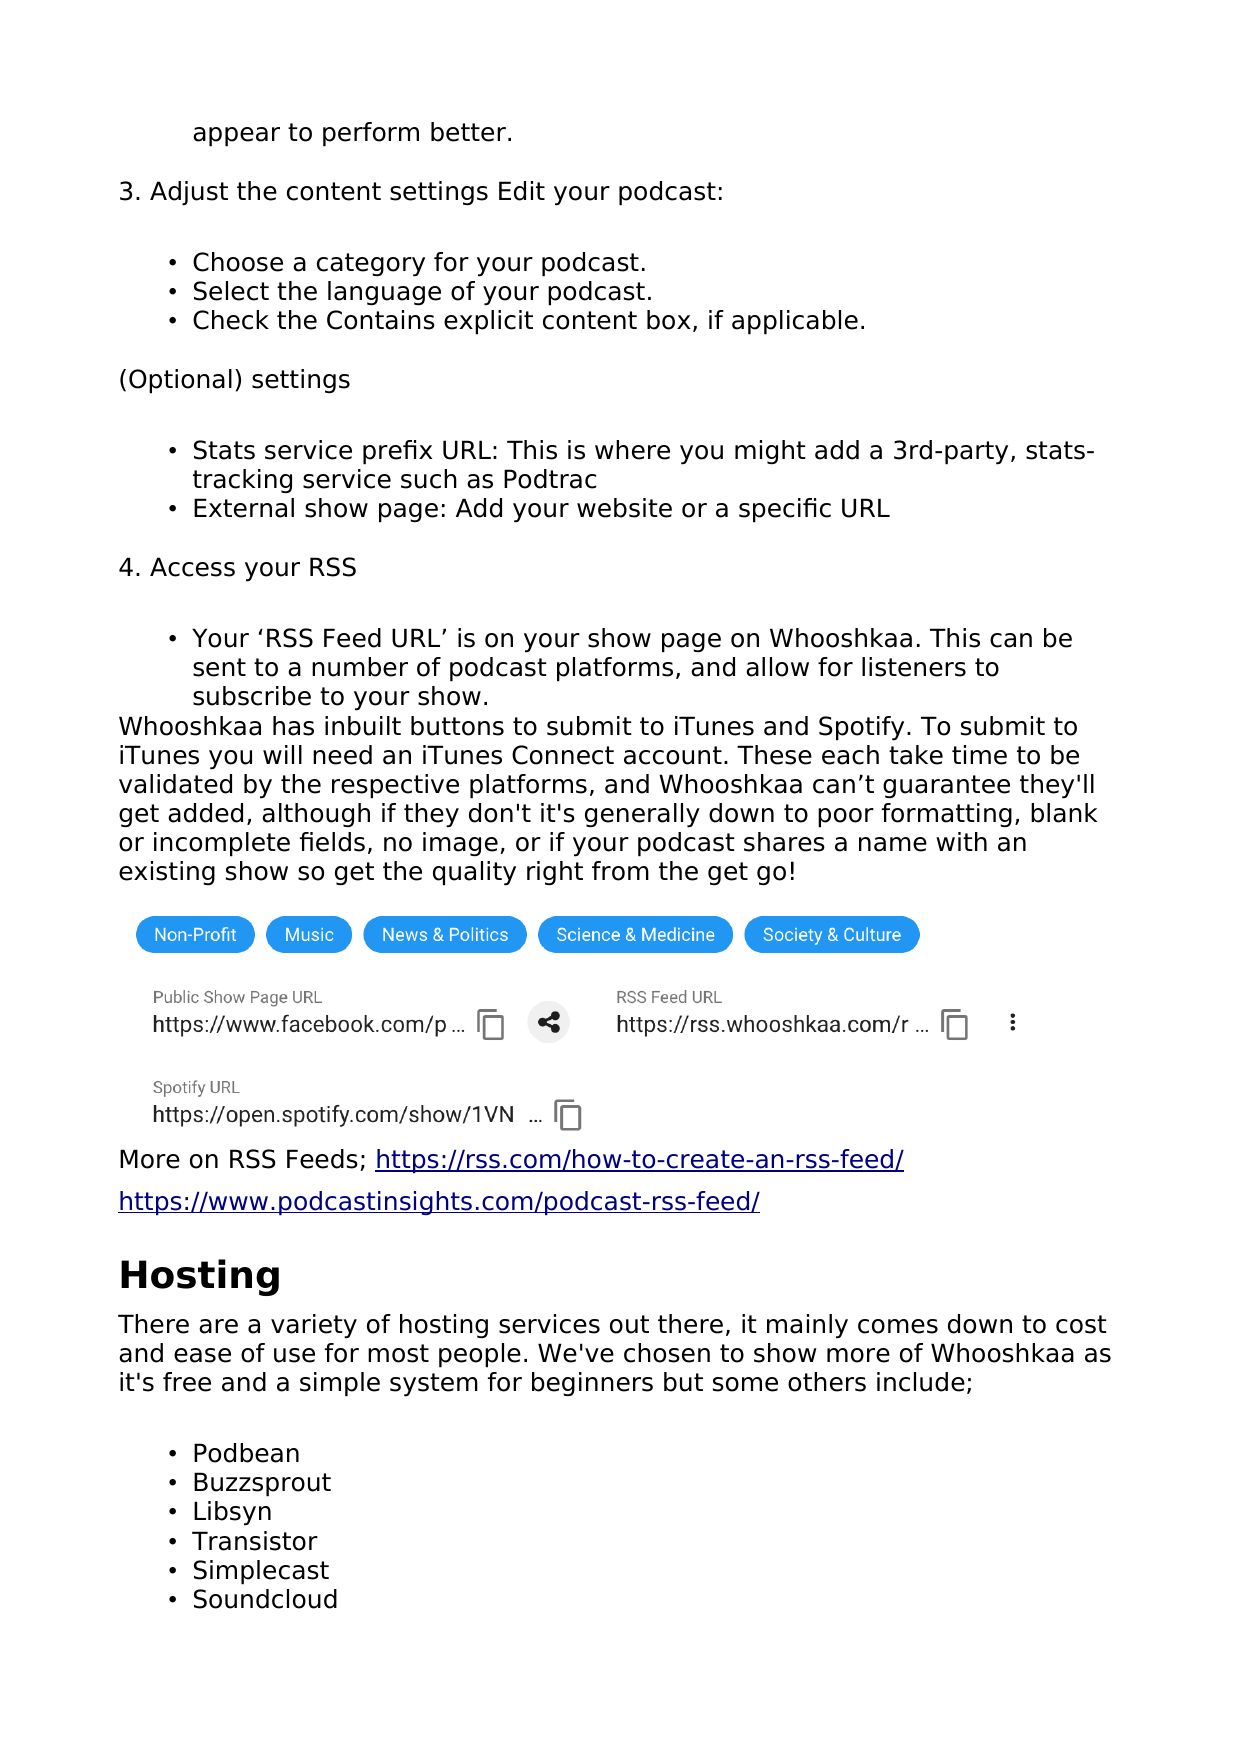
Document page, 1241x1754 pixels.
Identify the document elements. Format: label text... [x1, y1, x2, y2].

list Buzzsprout [177, 1468, 1122, 1498]
list Podbean [177, 1439, 1122, 1468]
list Stats service prefix URL: This is where you might add a 3rd-party, stats-tracking service such as Podtrac [177, 436, 1122, 494]
list Your ‘RSS Feed URL’ is on your show page on Whooshkaa. This can be sent to a number of podcast platforms, and allow for listeners to subscribe to your show. [177, 624, 1122, 712]
list Simplecast [177, 1556, 1122, 1585]
list appear to perform better. [177, 118, 1122, 147]
text 4. Access your RSS [118, 553, 1122, 582]
text Whooshkaa has inbuilt buttons to submit to iTunes and Spotify. To submit to iTunes you will need an iTunes Connect account. These each take time to be validated by the respective platforms, and Whooshkaa can’t guarantee they'll get added, although if they don't it's generally down to poor formatting, blank or incomplete fields, no image, or if your podcast shares a name with an existing show so get the quality right from the get go! [118, 712, 1122, 887]
list Libsyn [177, 1498, 1122, 1527]
list Choose a category for your podcast. [177, 248, 1122, 277]
list Check the Contains explicit content box, if applicable. [177, 306, 1122, 335]
subtitle Hosting [118, 1254, 1122, 1297]
list Select the language of your podcast. [177, 277, 1122, 306]
list External show page: Add your website or a specific URL [177, 494, 1122, 523]
list Transistor [177, 1527, 1122, 1556]
list Soundcloud [177, 1585, 1122, 1614]
text https://www.podcastinsights.com/podcast-rss-feed/ [118, 1187, 1122, 1216]
text There are a variety of hosting services out there, it mainly comes down to cost and ease of use for most people. We've chosen to show more of Whooshkaa as it's free and a simple system for beginners but some others include; [118, 1310, 1122, 1397]
picture [118, 899, 1056, 1133]
text More on RSS Feeds; https://rss.com/how-to-create-an-rss-feed/ [118, 1145, 1122, 1174]
text 3. Adjust the content settings Edit your podcast: [118, 177, 1122, 206]
text (Optional) settings [118, 365, 1122, 394]
